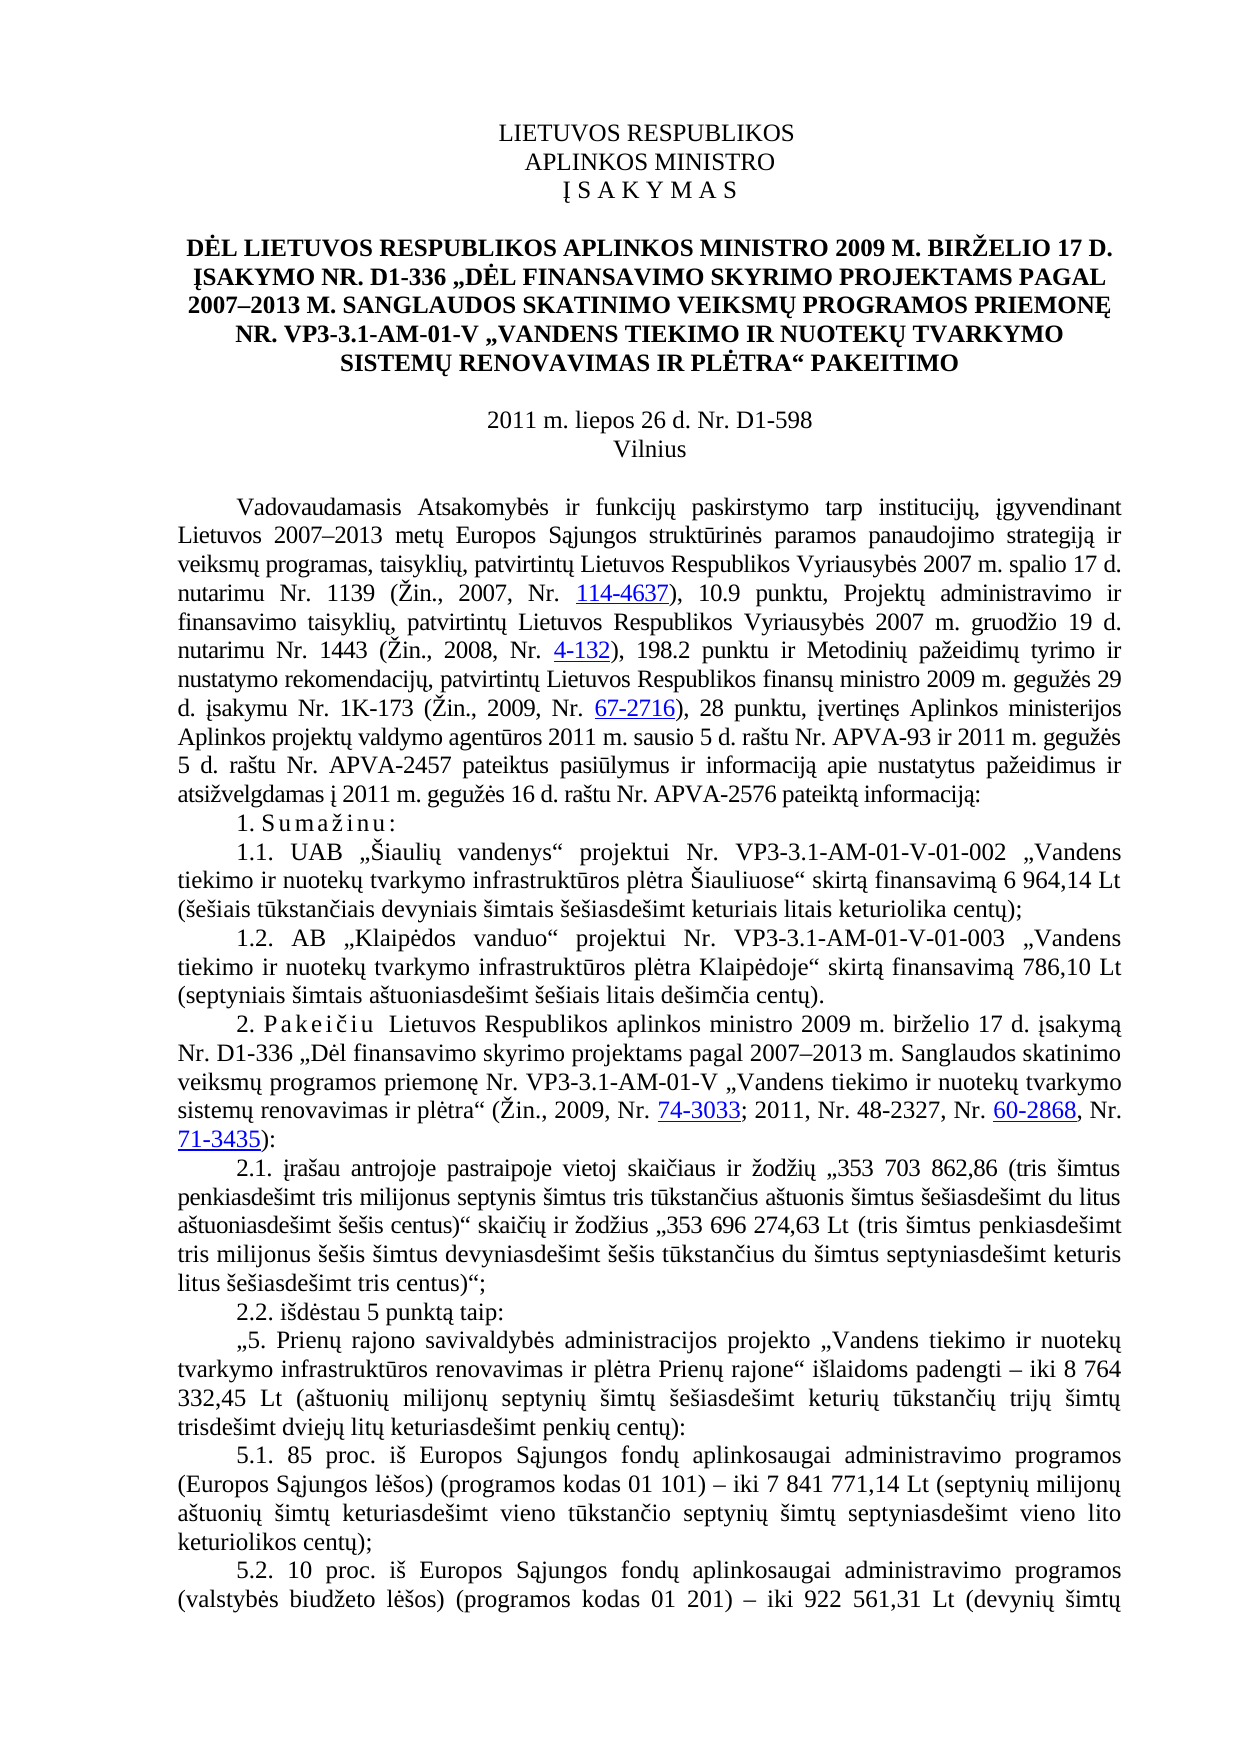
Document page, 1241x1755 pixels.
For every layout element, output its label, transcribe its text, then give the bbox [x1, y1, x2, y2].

text 1.2. AB „Klaipėdos vanduo“ projektui Nr. VP3-3.1-AM-01-V-01-003 „Vandens tiekimo ir nuotekų tvarkymo infrastruktūros plėtra Klaipėdoje“ skirtą finansavimą 786,10 Lt (septyniais šimtais aštuoniasdešimt šešiais litais dešimčia centų). [177, 923, 1122, 1009]
text 2.1. įrašau antrojoje pastraipoje vietoj skaičiaus ir žodžių „353 703 862,86 (tris šimtus penkiasdešimt tris milijonus septynis šimtus tris tūkstančius aštuonis šimtus šešiasdešimt du litus aštuoniasdešimt šešis centus)“ skaičių ir žodžius „353 696 274,63 Lt (tris šimtus penkiasdešimt tris milijonus šešis šimtus devyniasdešimt šešis tūkstančius du šimtus septyniasdešimt keturis litus šešiasdešimt tris centus)“; [177, 1153, 1122, 1297]
text 1.1. UAB „Šiaulių vandenys“ projektui Nr. VP3-3.1-AM-01-V-01-002 „Vandens tiekimo ir nuotekų tvarkymo infrastruktūros plėtra Šiauliuose“ skirtą finansavimą 6 964,14 Lt (šešiais tūkstančiais devyniais šimtais šešiasdešimt keturiais litais keturiolika centų); [177, 837, 1122, 923]
text 2011 m. liepos 26 d. Nr. D1-598 [177, 406, 1122, 434]
text 2. Pakeičiu Lietuvos Respublikos aplinkos ministro 2009 m. birželio 17 d. įsakymą Nr. D1-336 „Dėl finansavimo skyrimo projektams pagal 2007–2013 m. Sanglaudos skatinimo veiksmų programos priemonę Nr. VP3-3.1-AM-01-V „Vandens tiekimo ir nuotekų tvarkymo sistemų renovavimas ir plėtra“ (Žin., 2009, Nr. 74-3033; 2011, Nr. 48-2327, Nr. 60-2868, Nr. 71-3435): [177, 1009, 1122, 1153]
text Vilnius [177, 434, 1122, 463]
text 5.1. 85 proc. iš Europos Sąjungos fondų aplinkosaugai administravimo programos (Europos Sąjungos lėšos) (programos kodas 01 101) – iki 7 841 771,14 Lt (septynių milijonų aštuonių šimtų keturiasdešimt vieno tūkstančio septynių šimtų septyniasdešimt vieno lito keturiolikos centų); [177, 1441, 1122, 1556]
text 2.2. išdėstau 5 punktą taip: [177, 1297, 1122, 1326]
text į s a k y m a s [177, 176, 1122, 204]
text LIETUVOS RESPUBLIKOS [177, 118, 1122, 147]
text Vadovaudamasis Atsakomybės ir funkcijų paskirstymo tarp institucijų, įgyvendinant Lietuvos 2007–2013 metų Europos Sąjungos struktūrinės paramos panaudojimo strategiją ir veiksmų programas, taisyklių, patvirtintų Lietuvos Respublikos Vyriausybės 2007 m. spalio 17 d. nutarimu Nr. 1139 (Žin., 2007, Nr. 114-4637), 10.9 punktu, Projektų administravimo ir finansavimo taisyklių, patvirtintų Lietuvos Respublikos Vyriausybės 2007 m. gruodžio 19 d. nutarimu Nr. 1443 (Žin., 2008, Nr. 4-132), 198.2 punktu ir Metodinių pažeidimų tyrimo ir nustatymo rekomendacijų, patvirtintų Lietuvos Respublikos finansų ministro 2009 m. gegužės 29 d. įsakymu Nr. 1K-173 (Žin., 2009, Nr. 67-2716), 28 punktu, įvertinęs Aplinkos ministerijos Aplinkos projektų valdymo agentūros 2011 m. sausio 5 d. raštu Nr. APVA-93 ir 2011 m. gegužės 5 d. raštu Nr. APVA-2457 pateiktus pasiūlymus ir informaciją apie nustatytus pažeidimus ir atsižvelgdamas į 2011 m. gegužės 16 d. raštu Nr. APVA-2576 pateiktą informaciją: [177, 492, 1122, 808]
text 1. Sumažinu: [177, 808, 1122, 837]
text „5. Prienų rajono savivaldybės administracijos projekto „Vandens tiekimo ir nuotekų tvarkymo infrastruktūros renovavimas ir plėtra Prienų rajone“ išlaidoms padengti – iki 8 764 332,45 Lt (aštuonių milijonų septynių šimtų šešiasdešimt keturių tūkstančių trijų šimtų trisdešimt dviejų litų keturiasdešimt penkių centų): [177, 1326, 1122, 1441]
text Dėl LIETUVOS RESPUBLIKOS APLINKOS MINISTRO 2009 m. BIRŽELIO 17 d. ĮSAKYMO Nr. D1-336 „DĖL FINANSAVIMO SKYRIMO PROJEKTAMS PAGAL 2007–2013 m. SANGLAUDOS SKATINIMO VEIKSMŲ PROGRAMOS PRIEMONĘ Nr. VP3-3.1-AM-01-V „VANDENS TIEKIMO IR NUOTEKŲ TVARKYMO SISTEMŲ RENOVAVIMAS IR PLĖTRA“ PAKEITIMO [177, 233, 1122, 377]
text APLINKOS MINISTRO [177, 147, 1122, 176]
text 5.2. 10 proc. iš Europos Sąjungos fondų aplinkosaugai administravimo programos (valstybės biudžeto lėšos) (programos kodas 01 201) – iki 922 561,31 Lt (devynių šimtų [177, 1556, 1122, 1613]
